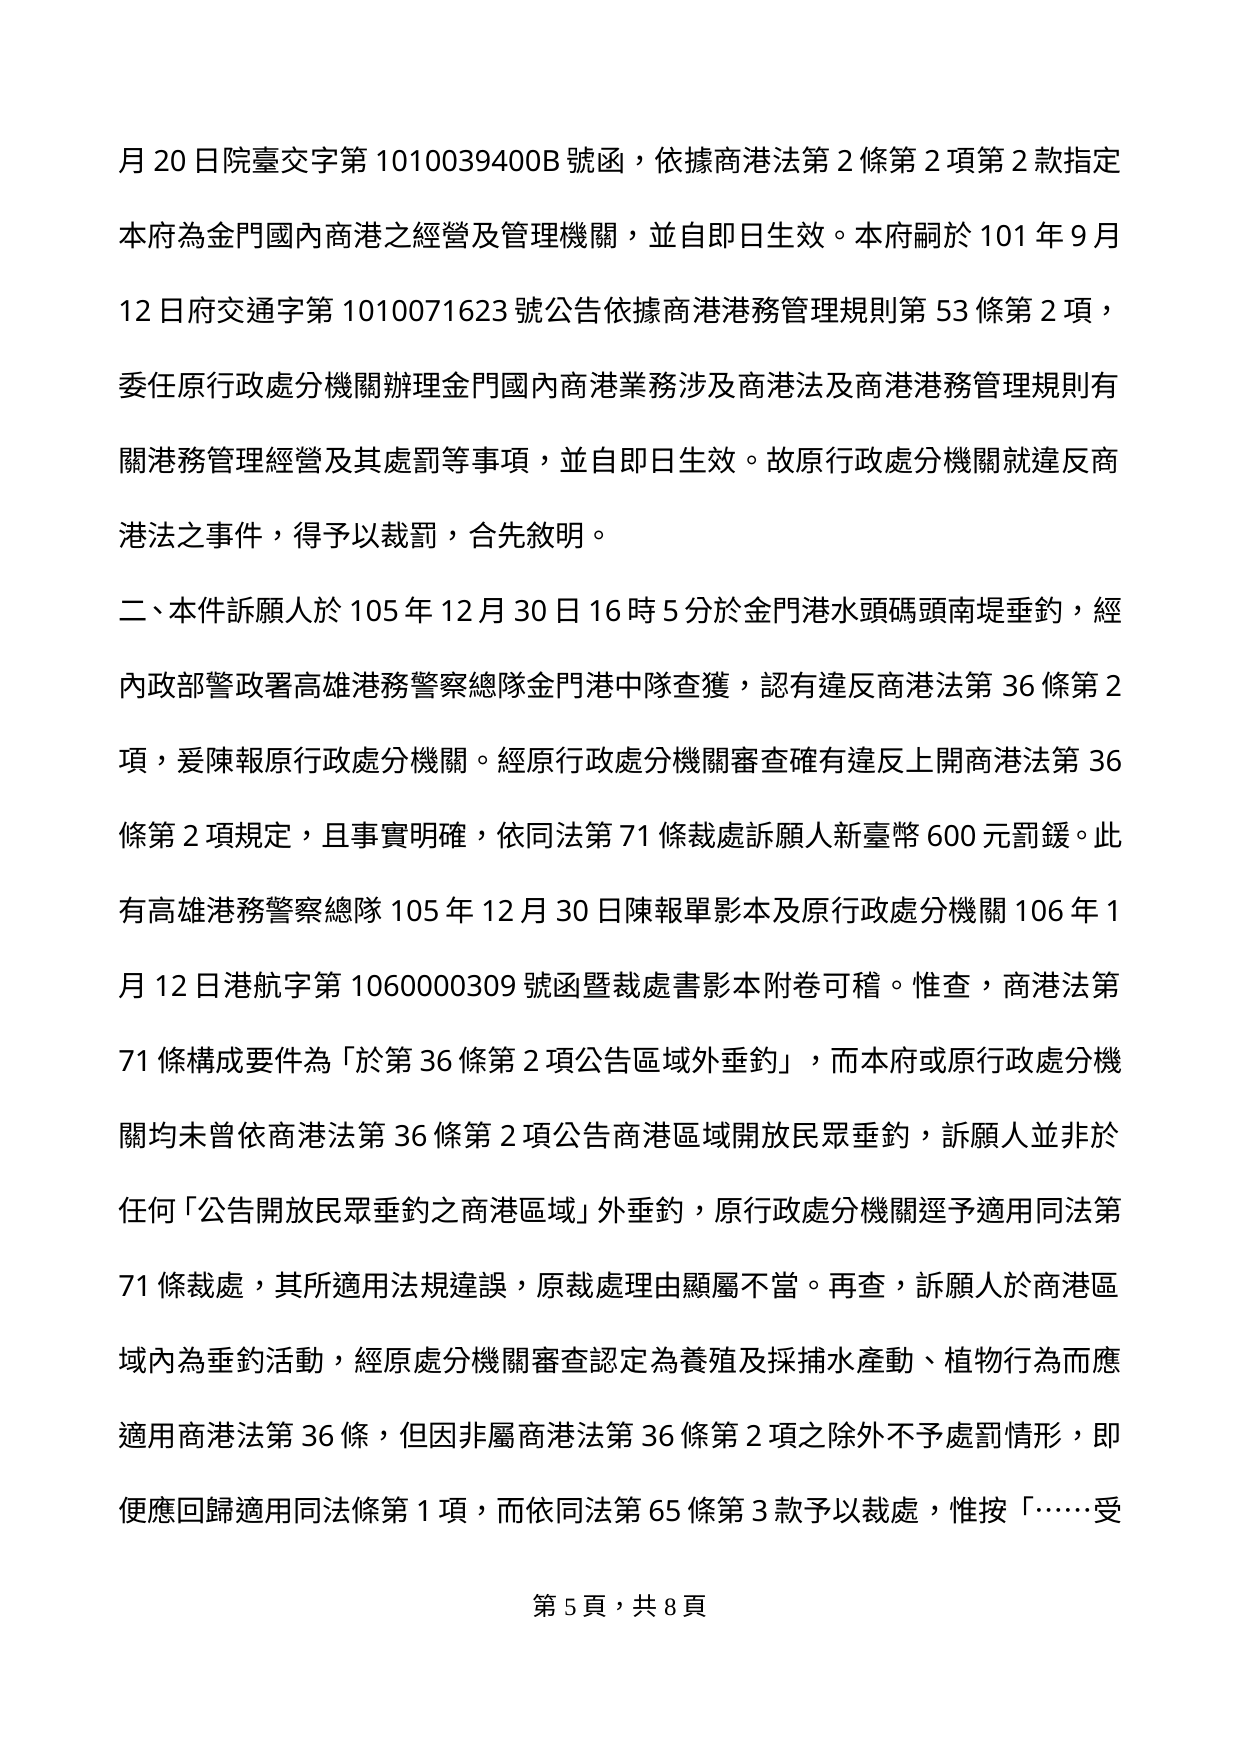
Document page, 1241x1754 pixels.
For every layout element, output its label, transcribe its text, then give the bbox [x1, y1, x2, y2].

text 二、本件訴願人於105年12月30日16時5分於金門港水頭碼頭南堤垂釣，經內政部警政署高雄港務警察總隊金門港中隊查獲，認有違反商港法第36條第2項，爰陳報原行政處分機關。經原行政處分機關審查確有違反上開商港法第36條第2項規定，且事實明確，依同法第71條裁處訴願人新臺幣600元罰鍰。此有高雄港務警察總隊105年12月30日陳報單影本及原行政處分機關106年1月12日港航字第1060000309號函暨裁處書影本附卷可稽。惟查，商港法第71條構成要件為「於第36條第2項公告區域外垂釣」，而本府或原行政處分機關均未曾依商港法第36條第2項公告商港區域開放民眾垂釣，訴願人並非於任何「公告開放民眾垂釣之商港區域」外垂釣，原行政處分機關逕予適用同法第71條裁處，其所適用法規違誤，原裁處理由顯屬不當。再查，訴願人於商港區域內為垂釣活動，經原處分機關審查認定為養殖及採捕水產動、植物行為而應適用商港法第36條，但因非屬商港法第36條第2項之除外不予處罰情形，即便應回歸適用同法條第1項，而依同法第65條第3款予以裁處，惟按「……受不利處分之人提起行政救濟，旨在請求除去對其不利之處分，受理行政救濟之行政機關（包括作成原處分之機關）如就原處分加以變更，但其結果較原處分對其更為不利，則有失受處分人提起行政救濟之本意，因此應加以禁止，此即『禁止不利益變更原則』。本院31年判字第12號及35年判字第26號判例即揭示不得於訴願人所請求範圍之外，與以不利益之變更，致失行政救濟之本旨。又依訴願法第81條第1項後段規定：『……但於訴願人表示不服之範圍內，不得為更不利益之變更或處分。』行政訴訟法第195條第2項規定：『撤銷訴訟之判決，如係變更原處分或決定者，不得為較原處分或決定不利於原告之判決。』均無類似刑事訴訟法第370條但書對於『適用法條不當而撤銷』之情形無適用禁止不利益變更原則之規定。換言之，原行政處分係適用法規不當而予變更時，並無得排除適用『禁止不利益變更原則』之規定。故如原處分經救濟機關撤銷後，如原處分機關在同一事實基礎上重為處分時，不得為較原來處分更不利之處分，但如原處分被撤銷後，原處分機關基於不同之事實基礎重為處分時，因事實基礎已不同，則不受『禁止不利益變更原則』之限制。……」（最高行政法院103年度判字第562號判決理由參照。）本件雖原行政處分機關誤予適用商港法第71條裁罰訴願人，但原行政處分裁處金額並未逾越同法第65條第3款最高法定罰鍰金額新臺幣50萬元，依前揭判決及判例意旨，因本案違法事實明確，原行政處分僅為適用法條不當，在相同基礎事實下亦須受「禁止不利益變更原則」之拘束，若適用訴願法第81條撤銷原行政處分，亦因該條第1項但書規定難再予適用較重罰鍰額度之同法第65條第3款（新臺幣10萬元以上50萬元以下，遠高於原裁處金額新臺幣600元），並無實益。故本件原處分機關依相同事實本得處以更重之罰鍰卻誤予輕處，依訴願法第79條第2項「原行政處分所憑理由雖屬不當，但依其他理由認為正當者，應以訴願為無理由。」之規定，應認訴願為無理由。惟本件原行政處分機關適用法律既有前述違誤，本應撤銷或變更原處分，惟受「禁止不利益變更原則」之拘束，乃作此決定，併予敘明。 [118, 571, 1122, 1546]
text 月20日院臺交字第1010039400B號函，依據商港法第2條第2項第2款指定本府為金門國內商港之經營及管理機關，並自即日生效。本府嗣於101年9月12日府交通字第1010071623號公告依據商港港務管理規則第53條第2項，委任原行政處分機關辦理金門國內商港業務涉及商港法及商港港務管理規則有關港務管理經營及其處罰等事項，並自即日生效。故原行政處分機關就違反商港法之事件，得予以裁罰，合先敘明。 [117, 121, 1122, 571]
